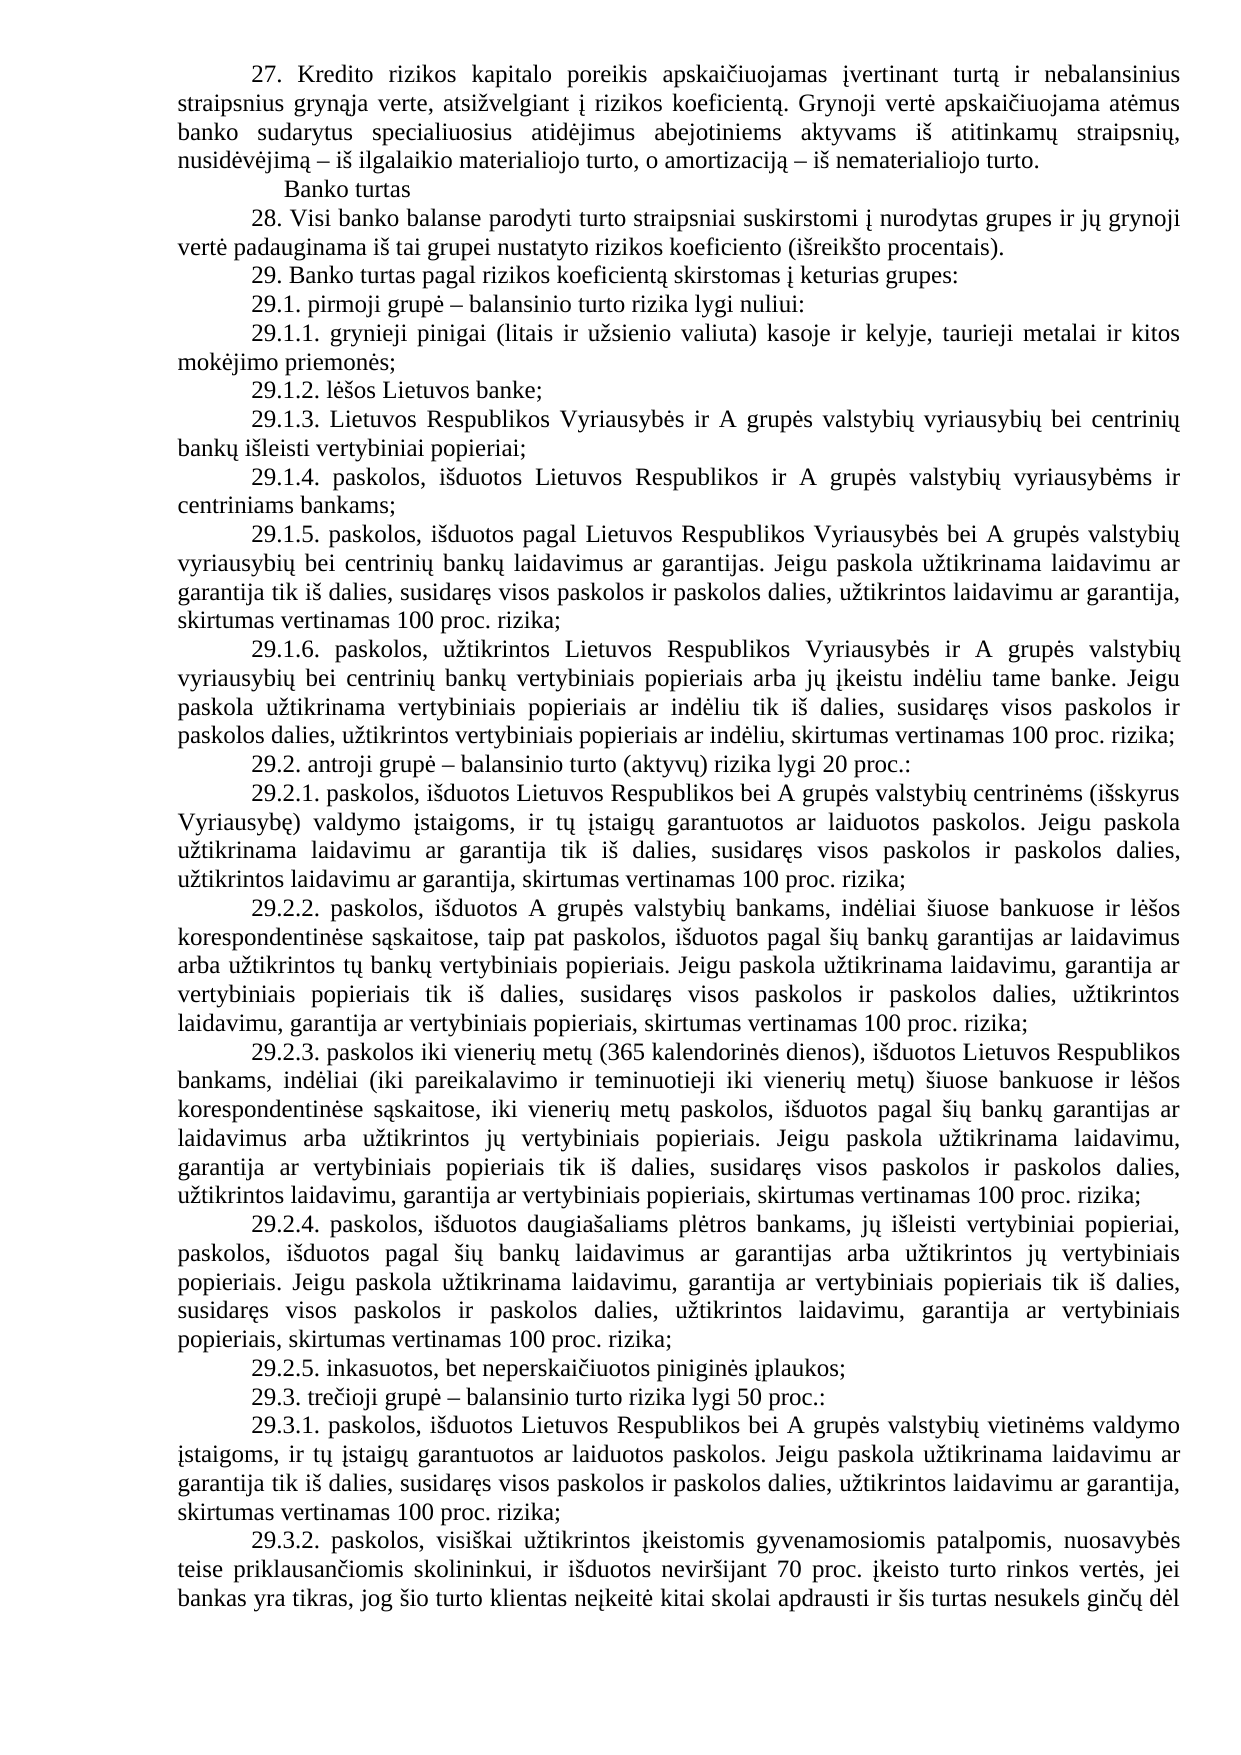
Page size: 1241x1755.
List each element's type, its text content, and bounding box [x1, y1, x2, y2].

text 29.3.1. paskolos, išduotos Lietuvos Respublikos bei A grupės valstybių vietinėms valdymo įstaigoms, ir tų įstaigų garantuotos ar laiduotos paskolos. Jeigu paskola užtikrinama laidavimu ar garantija tik iš dalies, susidaręs visos paskolos ir paskolos dalies, užtikrintos laidavimu ar garantija, skirtumas vertinamas 100 proc. rizika; [177, 1410, 1181, 1525]
text 29.1.1. grynieji pinigai (litais ir užsienio valiuta) kasoje ir kelyje, taurieji metalai ir kitos mokėjimo priemonės; [177, 318, 1181, 375]
text 29.2.3. paskolos iki vienerių metų (365 kalendorinės dienos), išduotos Lietuvos Respublikos bankams, indėliai (iki pareikalavimo ir teminuotieji iki vienerių metų) šiuose bankuose ir lėšos korespondentinėse sąskaitose, iki vienerių metų paskolos, išduotos pagal šių bankų garantijas ar laidavimus arba užtikrintos jų vertybiniais popieriais. Jeigu paskola užtikrinama laidavimu, garantija ar vertybiniais popieriais tik iš dalies, susidaręs visos paskolos ir paskolos dalies, užtikrintos laidavimu, garantija ar vertybiniais popieriais, skirtumas vertinamas 100 proc. rizika; [177, 1037, 1181, 1209]
text 29.2.2. paskolos, išduotos A grupės valstybių bankams, indėliai šiuose bankuose ir lėšos korespondentinėse sąskaitose, taip pat paskolos, išduotos pagal šių bankų garantijas ar laidavimus arba užtikrintos tų bankų vertybiniais popieriais. Jeigu paskola užtikrinama laidavimu, garantija ar vertybiniais popieriais tik iš dalies, susidaręs visos paskolos ir paskolos dalies, užtikrintos laidavimu, garantija ar vertybiniais popieriais, skirtumas vertinamas 100 proc. rizika; [177, 893, 1181, 1037]
text 29.1.2. lėšos Lietuvos banke; [177, 375, 1181, 404]
text 29.2.1. paskolos, išduotos Lietuvos Respublikos bei A grupės valstybių centrinėms (išskyrus Vyriausybę) valdymo įstaigoms, ir tų įstaigų garantuotos ar laiduotos paskolos. Jeigu paskola užtikrinama laidavimu ar garantija tik iš dalies, susidaręs visos paskolos ir paskolos dalies, užtikrintos laidavimu ar garantija, skirtumas vertinamas 100 proc. rizika; [177, 778, 1181, 893]
text 29.1.5. paskolos, išduotos pagal Lietuvos Respublikos Vyriausybės bei A grupės valstybių vyriausybių bei centrinių bankų laidavimus ar garantijas. Jeigu paskola užtikrinama laidavimu ar garantija tik iš dalies, susidaręs visos paskolos ir paskolos dalies, užtikrintos laidavimu ar garantija, skirtumas vertinamas 100 proc. rizika; [177, 519, 1181, 634]
text 29.1.4. paskolos, išduotos Lietuvos Respublikos ir A grupės valstybių vyriausybėms ir centriniams bankams; [177, 462, 1181, 519]
text 29.2.4. paskolos, išduotos daugiašaliams plėtros bankams, jų išleisti vertybiniai popieriai, paskolos, išduotos pagal šių bankų laidavimus ar garantijas arba užtikrintos jų vertybiniais popieriais. Jeigu paskola užtikrinama laidavimu, garantija ar vertybiniais popieriais tik iš dalies, susidaręs visos paskolos ir paskolos dalies, užtikrintos laidavimu, garantija ar vertybiniais popieriais, skirtumas vertinamas 100 proc. rizika; [177, 1209, 1181, 1353]
text Banko turtas [210, 174, 1181, 203]
text 29.3.2. paskolos, visiškai užtikrintos įkeistomis gyvenamosiomis patalpomis, nuosavybės teise priklausančiomis skolininkui, ir išduotos neviršijant 70 proc. įkeisto turto rinkos vertės, jei bankas yra tikras, jog šio turto klientas neįkeitė kitai skolai apdrausti ir šis turtas nesukels ginčų dėl [177, 1525, 1181, 1612]
text 27. Kredito rizikos kapitalo poreikis apskaičiuojamas įvertinant turtą ir nebalansinius straipsnius grynąja verte, atsižvelgiant į rizikos koeficientą. Grynoji vertė apskaičiuojama atėmus banko sudarytus specialiuosius atidėjimus abejotiniems aktyvams iš atitinkamų straipsnių, nusidėvėjimą – iš ilgalaikio materialiojo turto, o amortizaciją – iš nematerialiojo turto. [177, 59, 1181, 174]
text 29.1.6. paskolos, užtikrintos Lietuvos Respublikos Vyriausybės ir A grupės valstybių vyriausybių bei centrinių bankų vertybiniais popieriais arba jų įkeistu indėliu tame banke. Jeigu paskola užtikrinama vertybiniais popieriais ar indėliu tik iš dalies, susidaręs visos paskolos ir paskolos dalies, užtikrintos vertybiniais popieriais ar indėliu, skirtumas vertinamas 100 proc. rizika; [177, 634, 1181, 749]
text 29. Banko turtas pagal rizikos koeficientą skirstomas į keturias grupes: [177, 260, 1181, 289]
text 29.2. antroji grupė – balansinio turto (aktyvų) rizika lygi 20 proc.: [177, 749, 1181, 778]
text 28. Visi banko balanse parodyti turto straipsniai suskirstomi į nurodytas grupes ir jų grynoji vertė padauginama iš tai grupei nustatyto rizikos koeficiento (išreikšto procentais). [177, 203, 1181, 260]
text 29.2.5. inkasuotos, bet neperskaičiuotos piniginės įplaukos; [177, 1353, 1181, 1382]
text 29.1. pirmoji grupė – balansinio turto rizika lygi nuliui: [177, 289, 1181, 318]
text 29.3. trečioji grupė – balansinio turto rizika lygi 50 proc.: [177, 1382, 1181, 1410]
text 29.1.3. Lietuvos Respublikos Vyriausybės ir A grupės valstybių vyriausybių bei centrinių bankų išleisti vertybiniai popieriai; [177, 404, 1181, 462]
